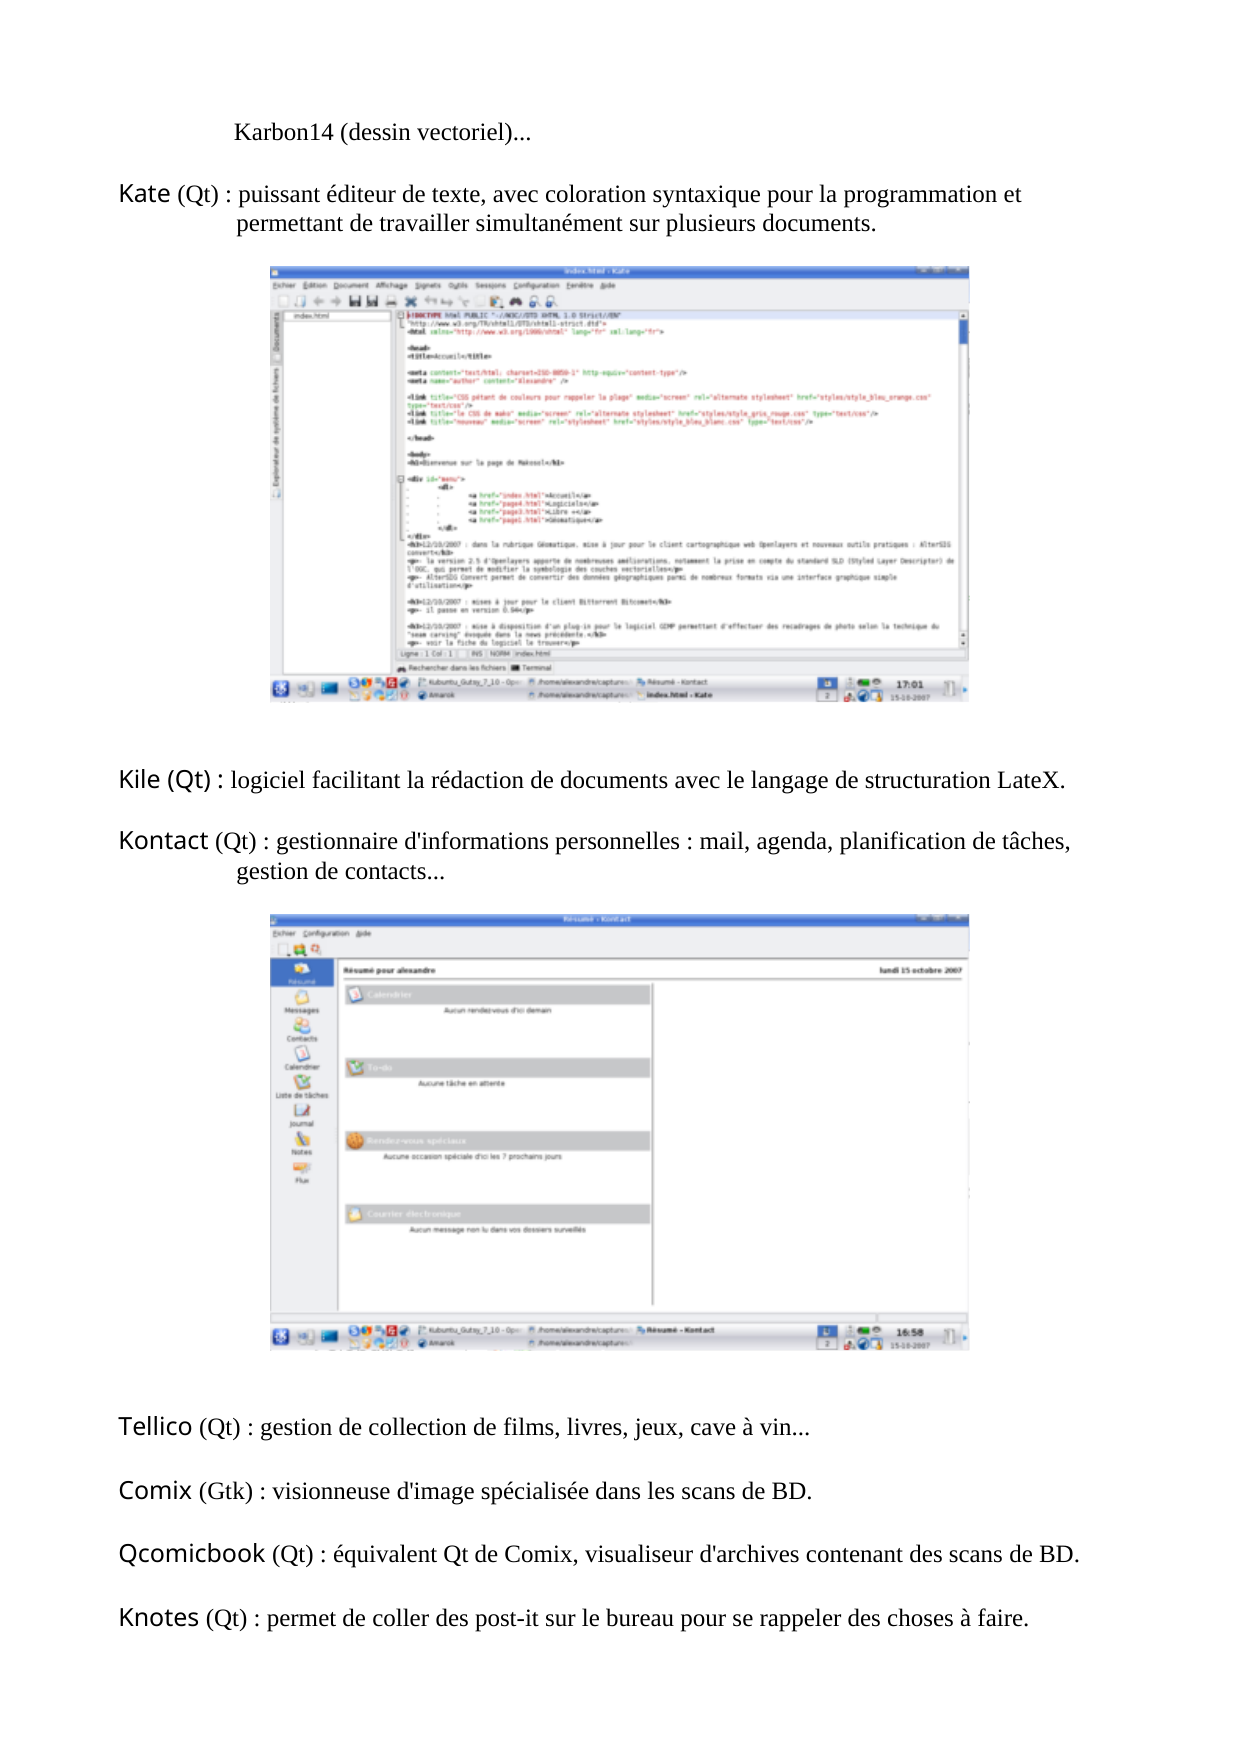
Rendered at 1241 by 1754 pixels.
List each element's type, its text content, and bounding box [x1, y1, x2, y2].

picture [270, 266, 970, 704]
text Knotes (Qt) : permet de coller des post-it sur le bureau pour se rappeler des choses à faire. [118, 1599, 1122, 1634]
text Kontact (Qt) : gestionnaire d'informations personnelles : mail, agenda, planification de tâches, gestion de contacts... [118, 823, 1122, 885]
text Tellico (Qt) : gestion de collection de films, livres, jeux, cave à vin... [118, 1409, 1122, 1443]
text Kile (Qt) : logiciel facilitant la rédaction de documents avec le langage de structuration LateX. [118, 761, 1122, 795]
picture [270, 914, 970, 1352]
text Qcomicbook (Qt) : équivalent Qt de Comix, visualiseur d'archives contenant des scans de BD. [118, 1536, 1122, 1570]
text Karbon14 (dessin vectoriel)... [234, 118, 1122, 146]
text Comix (Gtk) : visionneuse d'image spécialisée dans les scans de BD. [118, 1472, 1122, 1507]
text Kate (Qt) : puissant éditeur de texte, avec coloration syntaxique pour la programmation et permettant de travailler simultanément sur plusieurs documents. [118, 175, 1122, 237]
